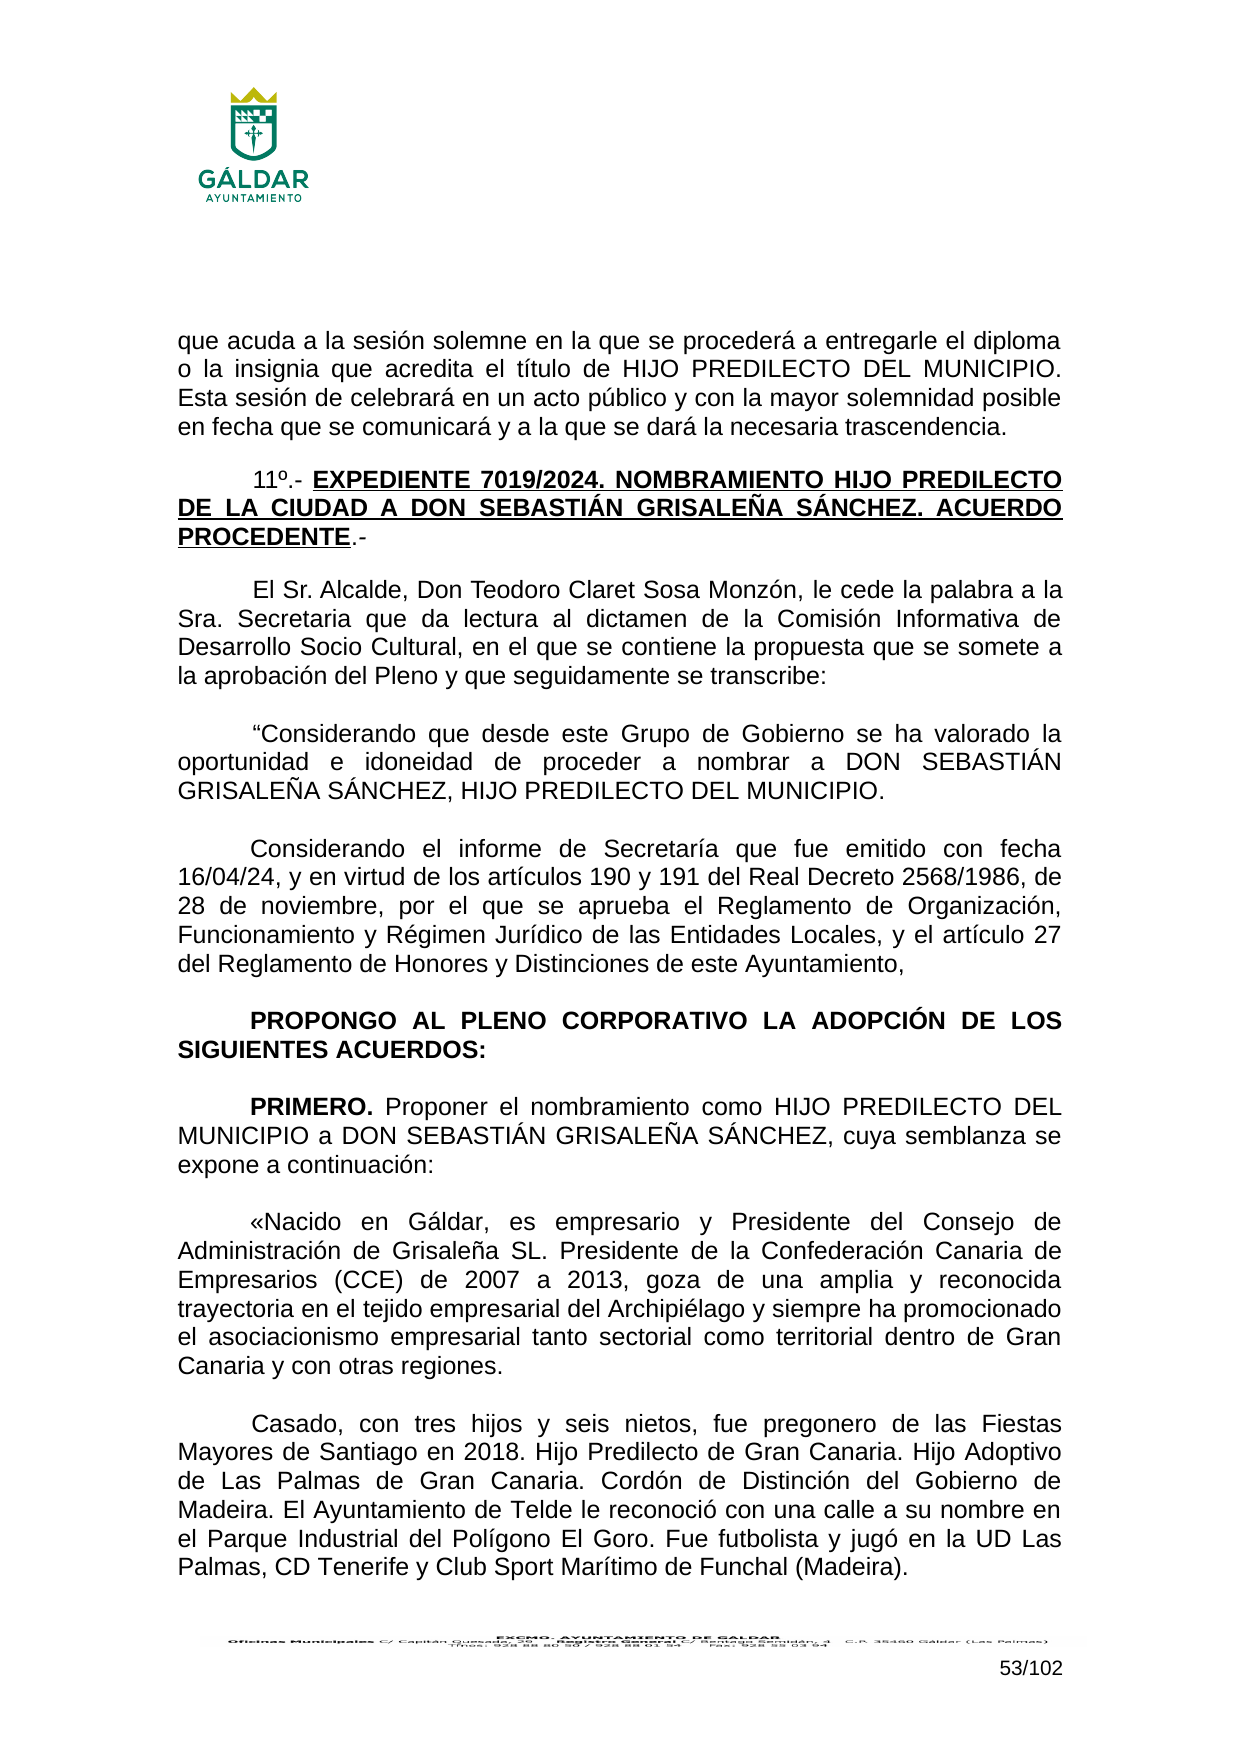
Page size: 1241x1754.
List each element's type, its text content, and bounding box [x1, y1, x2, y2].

picture [181, 73, 325, 217]
text «Nacido en Gáldar, es empresario y Presidente del Consejo de Administración de Grisaleña SL. Presidente de la Confederación Canaria de Empresarios (CCE) de 2007 a 2013, goza de una amplia y reconocida trayectoria en el tejido empresarial del Archipiélago y siempre ha promocionado el asociacionismo empresarial tanto sectorial como territorial dentro de Gran Canaria y con otras regiones. [177, 1207, 1063, 1380]
text Considerando el informe de Secretaría que fue emitido con fecha 16/04/24, y en virtud de los artículos 190 y 191 del Real Decreto 2568/1986, de 28 de noviembre, por el que se aprueba el Reglamento de Organización, Funcionamiento y Régimen Jurídico de las Entidades Locales, y el artículo 27 del Reglamento de Honores y Distinciones de este Ayuntamiento, [177, 833, 1063, 977]
text PRIMERO. Proponer el nombramiento como HIJO PREDILECTO DEL MUNICIPIO a DON SEBASTIÁN GRISALEÑA SÁNCHEZ, cuya semblanza se expone a continuación: [177, 1092, 1063, 1178]
text 11º.- EXPEDIENTE 7019/2024. NOMBRAMIENTO HIJO PREDILECTO DE LA CIUDAD A DON SEBASTIÁN GRISALEÑA SÁNCHEZ. ACUERDO [177, 464, 1063, 518]
picture [227, 1636, 1059, 1647]
text El Sr. Alcalde, Don Teodoro Claret Sosa Monzón, le cede la palabra a la Sra. Secretaria que da lectura al dictamen de la Comisión Informativa de Desarrollo Socio Cultural, en el que se contiene la propuesta que se somete a la aprobación del Pleno y que seguidamente se transcribe: [177, 575, 1063, 690]
text “Considerando que desde este Grupo de Gobierno se ha valorado la oportunidad e idoneidad de proceder a nombrar a DON SEBASTIÁN GRISALEÑA SÁNCHEZ, HIJO PREDILECTO DEL MUNICIPIO. [177, 718, 1063, 805]
text PROCEDENTE.- [177, 519, 1063, 551]
text que acuda a la sesión solemne en la que se procederá a entregarle el diploma o la insignia que acredita el título de HIJO PREDILECTO DEL MUNICIPIO. Esta sesión de celebrará en un acto público y con la mayor solemnidad posible en fecha que se comunicará y a la que se dará la necesaria trascendencia. [177, 326, 1063, 441]
text Casado, con tres hijos y seis nietos, fue pregonero de las Fiestas Mayores de Santiago en 2018. Hijo Predilecto de Gran Canaria. Hijo Adoptivo de Las Palmas de Gran Canaria. Cordón de Distinción del Gobierno de Madeira. El Ayuntamiento de Telde le reconoció con una calle a su nombre en el Parque Industrial del Polígono El Goro. Fue futbolista y jugó en la UD Las Palmas, CD Tenerife y Club Sport Marítimo de Funchal (Madeira). [177, 1408, 1063, 1581]
text PROPONGO AL PLENO CORPORATIVO LA ADOPCIÓN DE LOS SIGUIENTES ACUERDOS: [177, 1006, 1063, 1063]
